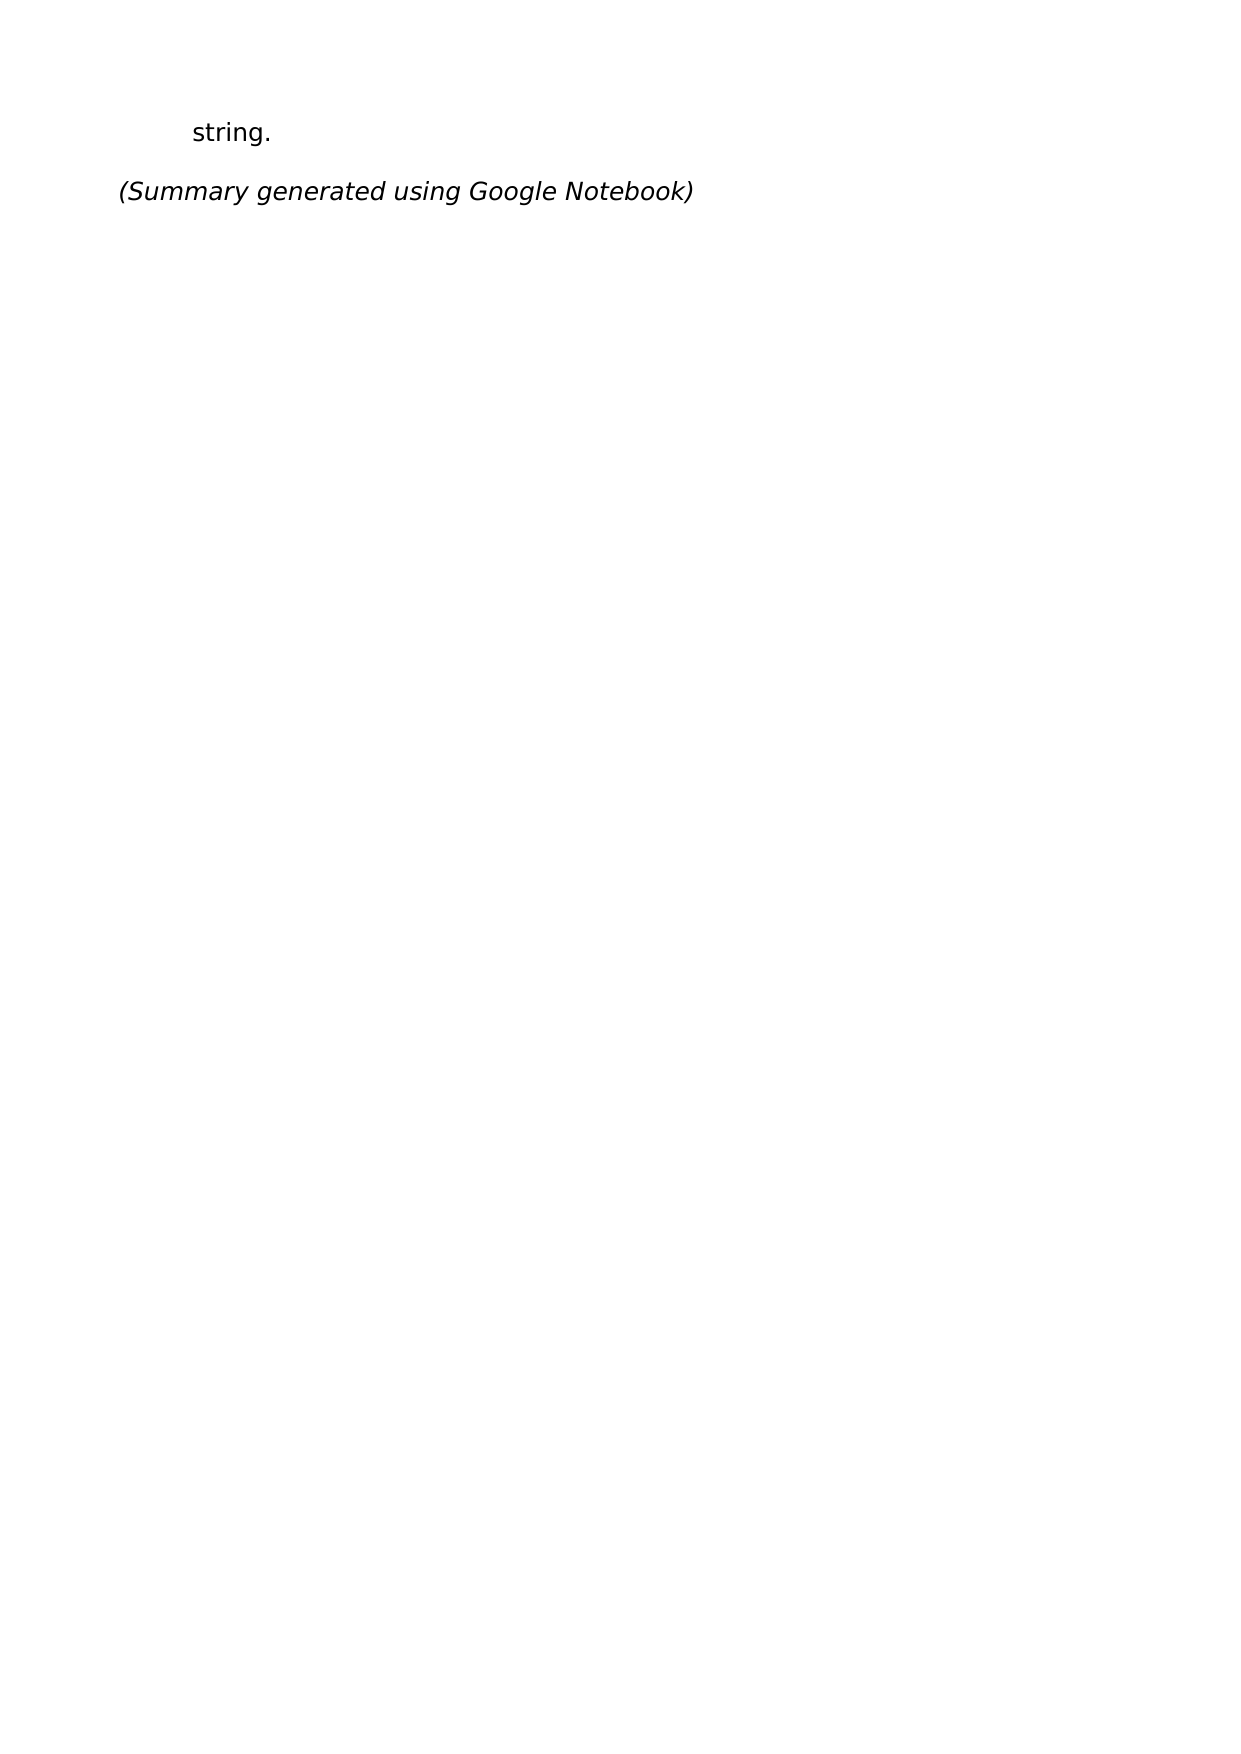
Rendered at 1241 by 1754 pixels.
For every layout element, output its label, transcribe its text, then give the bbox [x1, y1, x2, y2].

list string. [177, 118, 1122, 147]
text (Summary generated using Google Notebook) [118, 177, 1122, 206]
